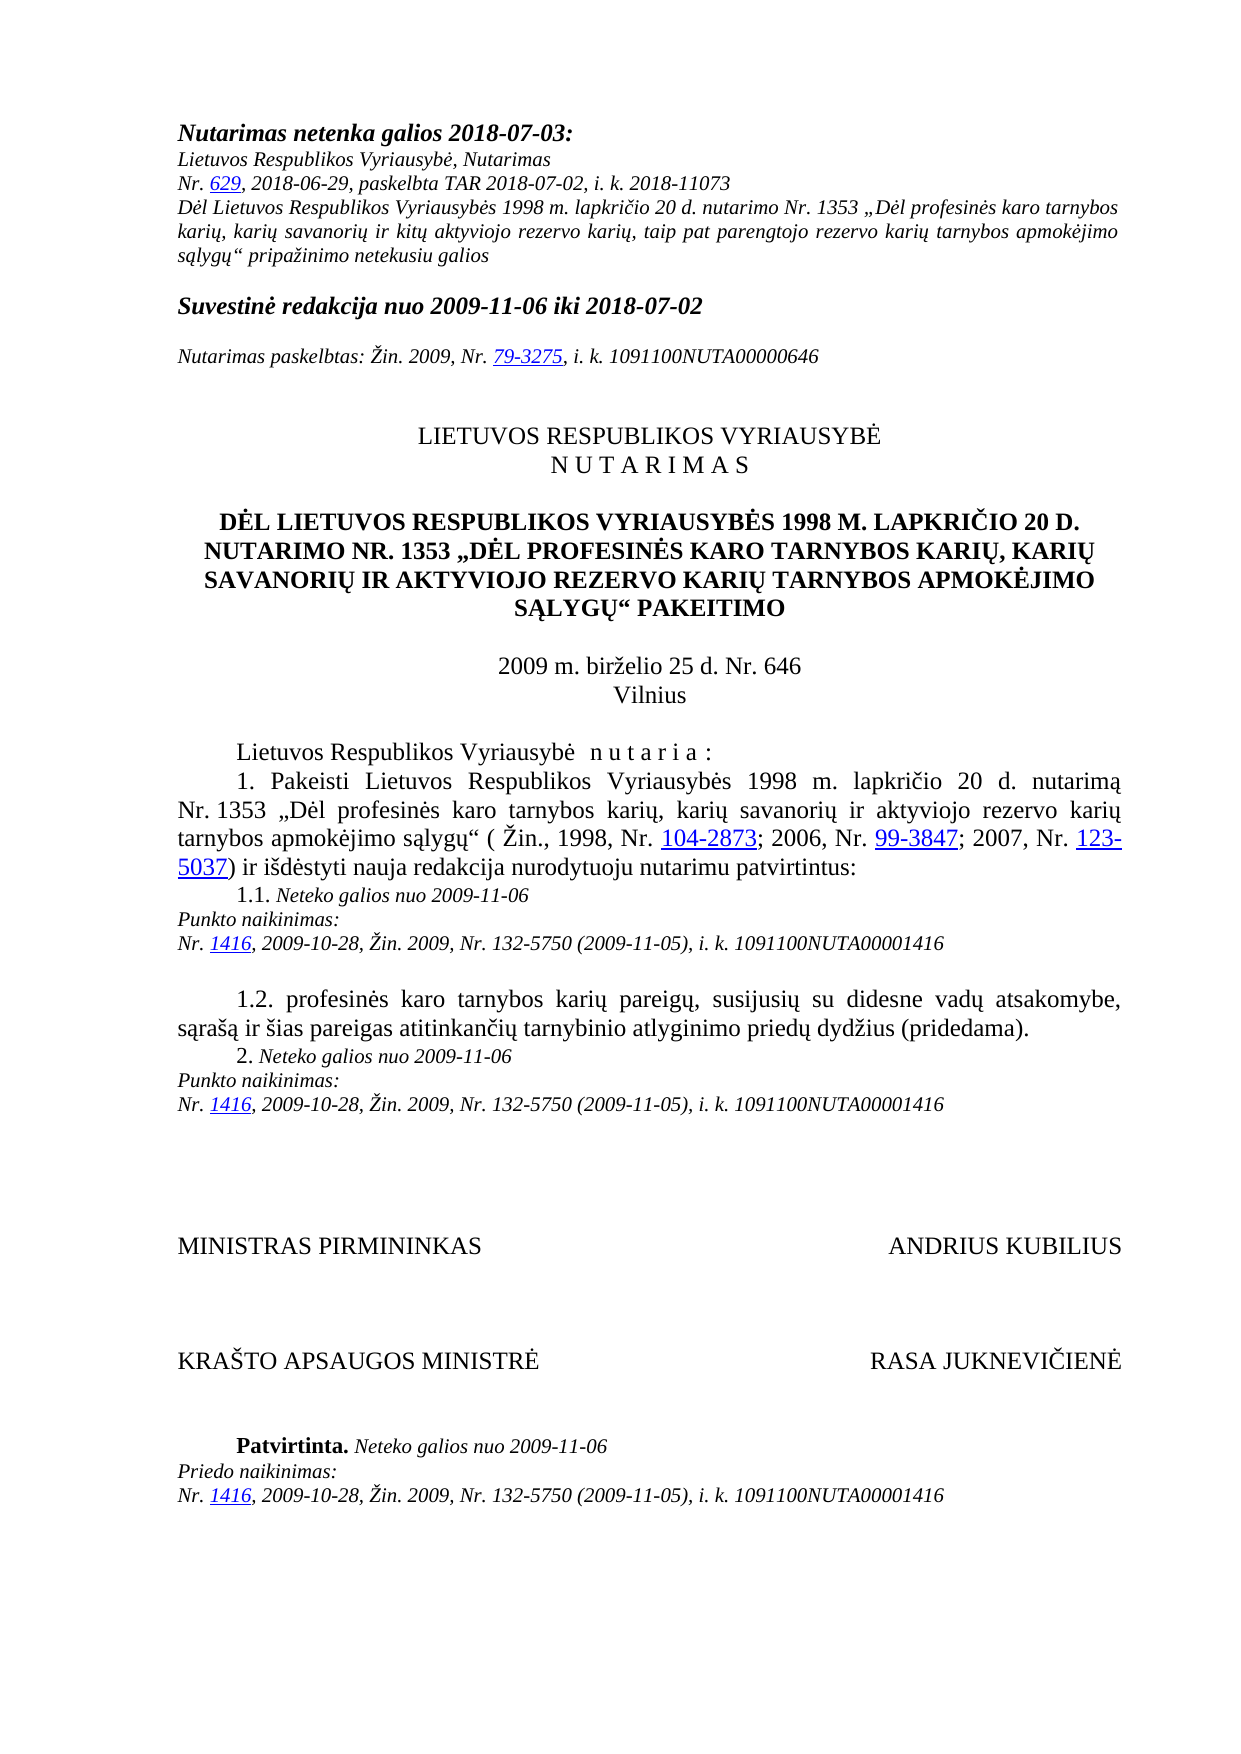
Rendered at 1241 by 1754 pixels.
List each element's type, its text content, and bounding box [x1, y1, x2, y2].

text Punkto naikinimas: [177, 907, 1122, 931]
text Lietuvos Respublikos Vyriausybė, Nutarimas [177, 147, 1122, 171]
text DĖL LIETUVOS RESPUBLIKOS VYRIAUSYBĖS 1998 M. LAPKRIČIO 20 D. NUTARIMO NR. 1353 „DĖL PROFESINĖS KARO TARNYBOS KARIŲ, KARIŲ SAVANORIŲ IR AKTYVIOJO REZERVO KARIŲ TARNYBOS APMOKĖJIMO SĄLYGŲ“ Pakeitimo [177, 507, 1122, 622]
text Lietuvos Respublikos Vyriausybė [177, 421, 1122, 450]
text Nutarimas netenka galios 2018-07-03: [177, 118, 1122, 147]
text Nr. 1416, 2009-10-28, Žin. 2009, Nr. 132-5750 (2009-11-05), i. k. 1091100NUTA00001416 [177, 1483, 1122, 1507]
text Dėl Lietuvos Respublikos Vyriausybės 1998 m. lapkričio 20 d. nutarimo Nr. 1353 „Dėl profesinės karo tarnybos karių, karių savanorių ir kitų aktyviojo rezervo karių, taip pat parengtojo rezervo karių tarnybos apmokėjimo sąlygų“ pripažinimo netekusiu galios [177, 195, 1122, 267]
text MINISTRAS PIRMININKAS ANDRIUS KUBILIUS [177, 1231, 1122, 1260]
text 1. Pakeisti Lietuvos Respublikos Vyriausybės 1998 m. lapkričio 20 d. nutarimą Nr. 1353 „Dėl profesinės karo tarnybos karių, karių savanorių ir aktyviojo rezervo karių tarnybos apmokėjimo sąlygų“ ( Žin., 1998, Nr. 104-2873; 2006, Nr. 99-3847; 2007, Nr. 123-5037) ir išdėstyti nauja redakcija nurodytuoju nutarimu patvirtintus: [177, 766, 1122, 881]
text NUTARIMAS [177, 450, 1122, 478]
text Suvestinė redakcija nuo 2009-11-06 iki 2018-07-02 [177, 291, 1122, 320]
text Punkto naikinimas: [177, 1068, 1122, 1092]
text Patvirtinta. Neteko galios nuo 2009-11-06 [177, 1432, 1122, 1459]
text Priedo naikinimas: [177, 1459, 1122, 1483]
text 2009 m. birželio 25 d. Nr. 646 [177, 651, 1122, 680]
text 1.2. profesinės karo tarnybos karių pareigų, susijusių su didesne vadų atsakomybe, sąrašą ir šias pareigas atitinkančių tarnybinio atlyginimo priedų dydžius (pridedama). [177, 984, 1122, 1042]
text 1.1. Neteko galios nuo 2009-11-06 [177, 881, 1122, 907]
text Nutarimas paskelbtas: Žin. 2009, Nr. 79-3275, i. k. 1091100NUTA00000646 [177, 344, 1122, 368]
text 2. Neteko galios nuo 2009-11-06 [177, 1042, 1122, 1068]
text Nr. 1416, 2009-10-28, Žin. 2009, Nr. 132-5750 (2009-11-05), i. k. 1091100NUTA00001416 [177, 931, 1122, 955]
text KRAŠTO APSAUGOS MINISTRĖ RASA JUKNEVIČIENĖ [177, 1346, 1122, 1375]
text Vilnius [177, 680, 1122, 708]
text Nr. 629, 2018-06-29, paskelbta TAR 2018-07-02, i. k. 2018-11073 [177, 171, 1122, 195]
text Nr. 1416, 2009-10-28, Žin. 2009, Nr. 132-5750 (2009-11-05), i. k. 1091100NUTA00001416 [177, 1092, 1122, 1116]
text Lietuvos Respublikos Vyriausybė nutaria: [177, 737, 1122, 766]
